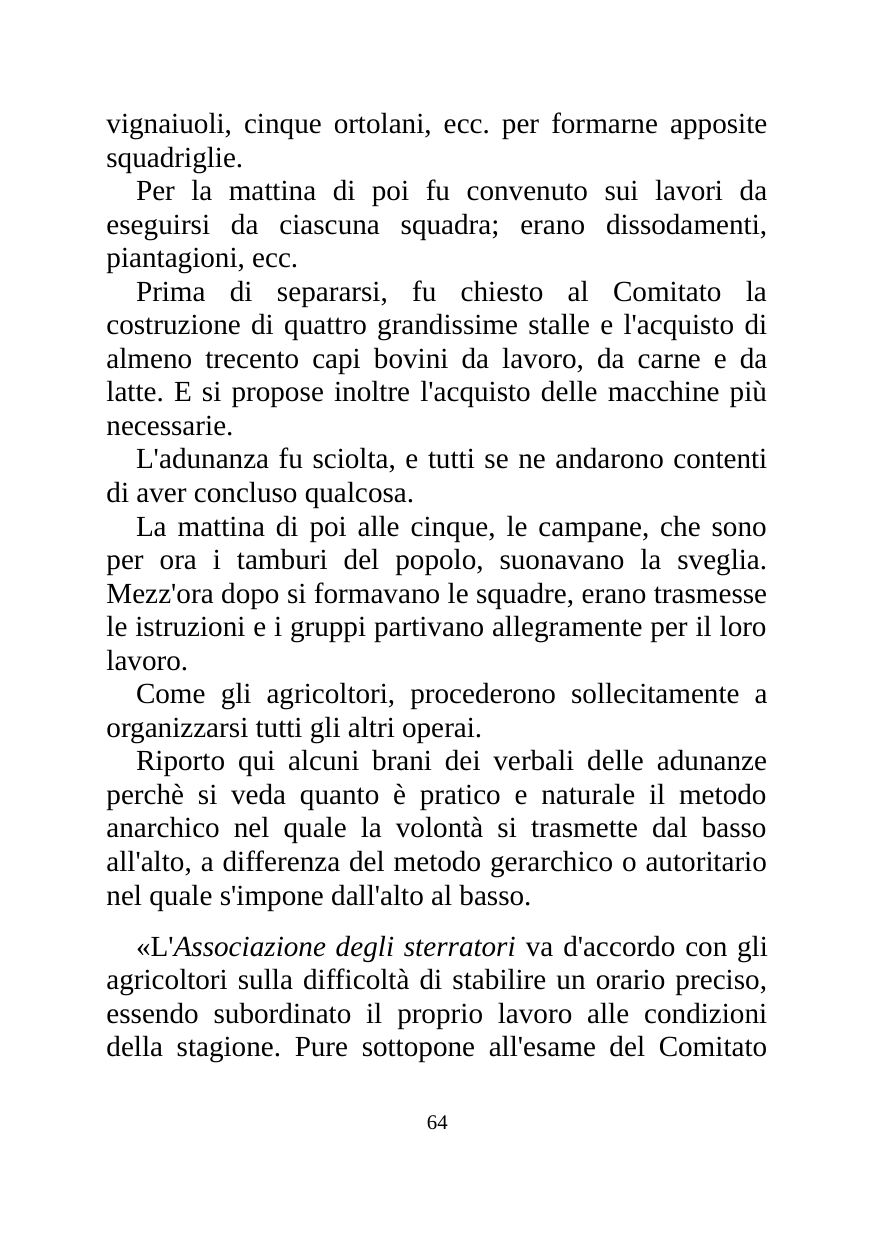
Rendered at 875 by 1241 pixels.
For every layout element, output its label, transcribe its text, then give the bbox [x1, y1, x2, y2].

text La mattina di poi alle cinque, le campane, che sono per ora i tamburi del popolo, suonavano la sveglia. Mezz'ora dopo si formavano le squadre, erano trasmesse le istruzioni e i gruppi partivano allegramente per il loro lavoro. [106, 509, 768, 676]
text «L'Associazione degli sterratori va d'accordo con gli agricoltori sulla difficoltà di stabilire un orario preciso, essendo subordinato il proprio lavoro alle condizioni della stagione. Pure sottopone all'esame del Comitato [106, 929, 768, 1063]
text vignaiuoli, cinque ortolani, ecc. per formarne apposite squadriglie. [106, 106, 768, 173]
text Riporto qui alcuni brani dei verbali delle adunanze perchè si veda quanto è pratico e naturale il metodo anarchico nel quale la volontà si trasmette dal basso all'alto, a differenza del metodo gerarchico o autoritario nel quale s'impone dall'alto al basso. [106, 743, 768, 911]
text Per la mattina di poi fu convenuto sui lavori da eseguirsi da ciascuna squadra; erano dissodamenti, piantagioni, ecc. [106, 173, 768, 274]
text Come gli agricoltori, procederono sollecitamente a organizzarsi tutti gli altri operai. [106, 676, 768, 743]
text L'adunanza fu sciolta, e tutti se ne andarono contenti di aver concluso qualcosa. [106, 442, 768, 509]
text Prima di separarsi, fu chiesto al Comitato la costruzione di quattro grandissime stalle e l'acquisto di almeno trecento capi bovini da lavoro, da carne e da latte. E si propose inoltre l'acquisto delle macchine più necessarie. [106, 274, 768, 442]
